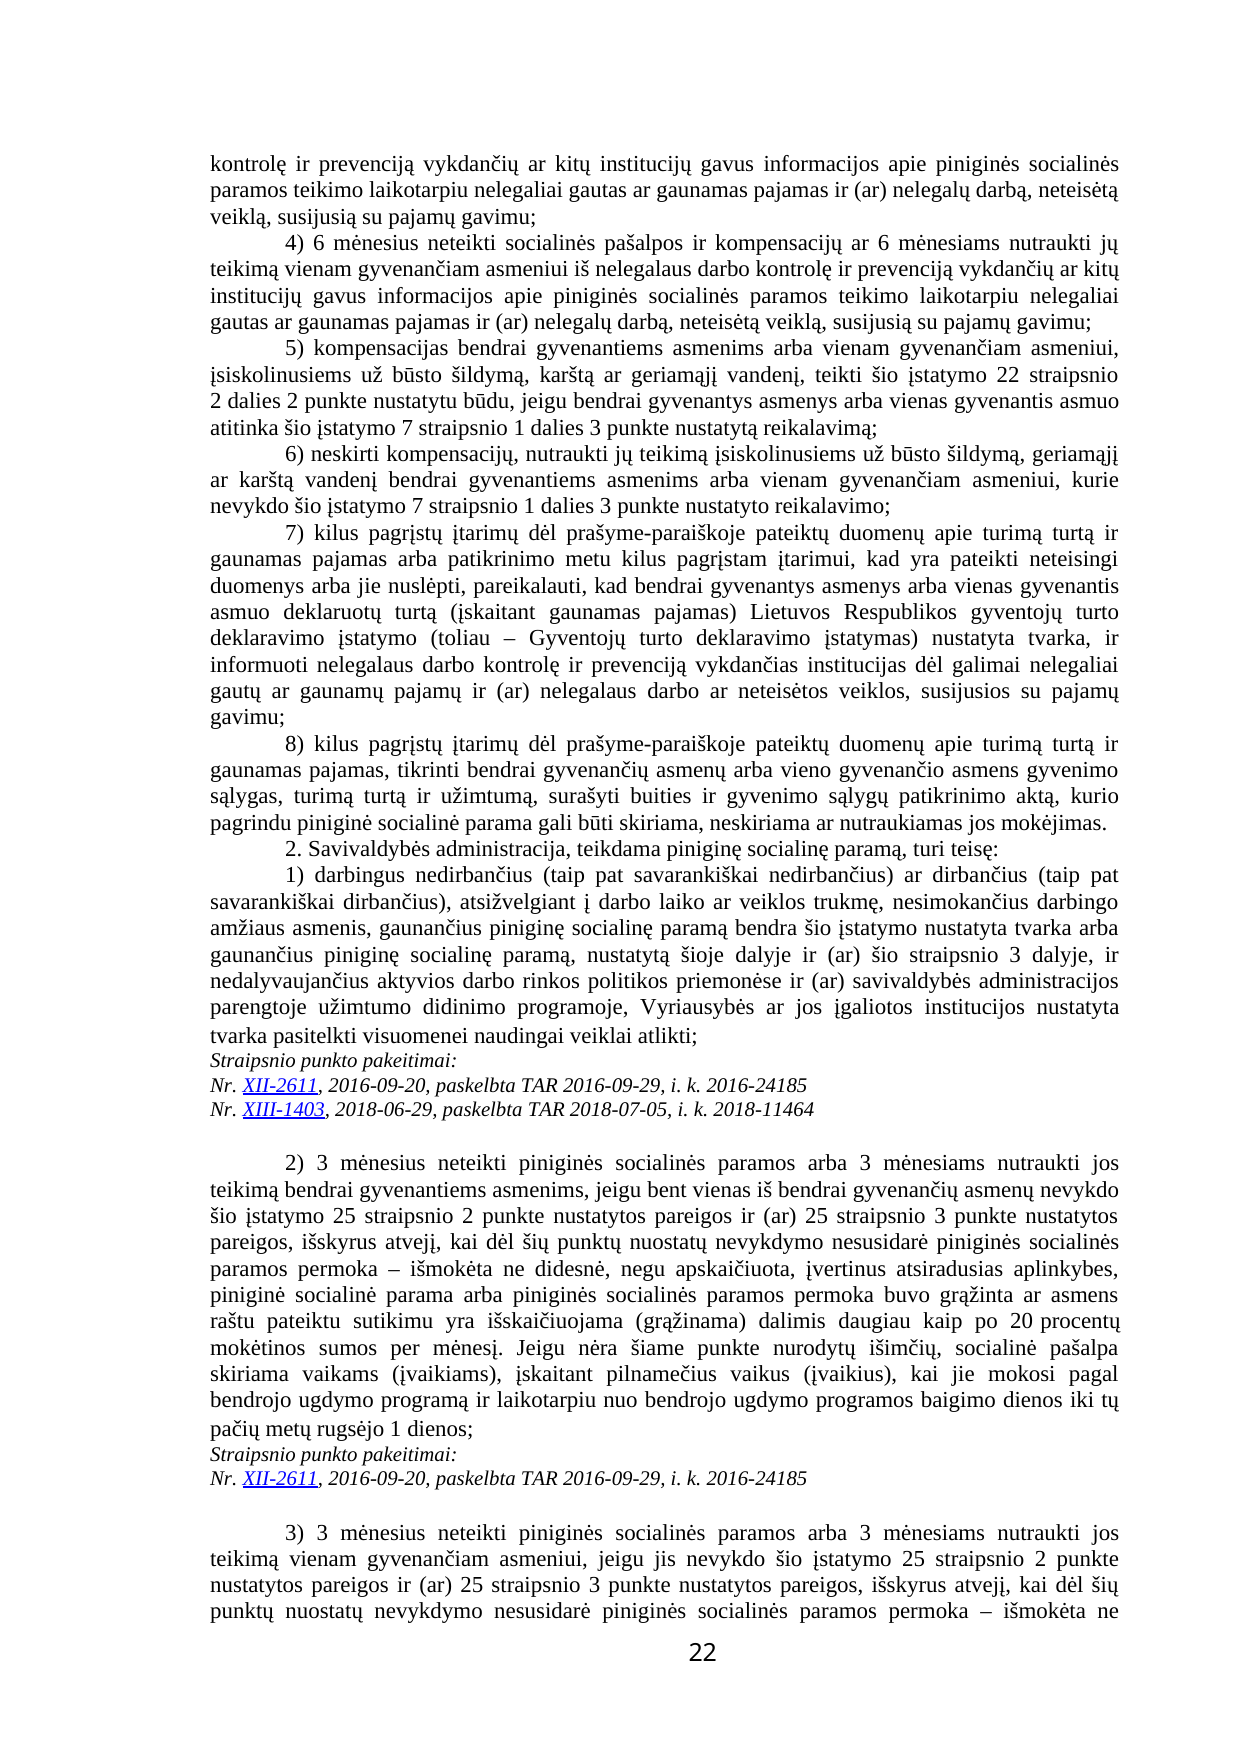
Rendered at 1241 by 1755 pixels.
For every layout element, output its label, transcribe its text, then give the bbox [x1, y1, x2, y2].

text 8) kilus pagrįstų įtarimų dėl prašyme-paraiškoje pateiktų duomenų apie turimą turtą ir gaunamas pajamas, tikrinti bendrai gyvenančių asmenų arba vieno gyvenančio asmens gyvenimo sąlygas, turimą turtą ir užimtumą, surašyti buities ir gyvenimo sąlygų patikrinimo aktą, kurio pagrindu piniginė socialinė parama gali būti skiriama, neskiriama ar nutraukiamas jos mokėjimas. [210, 730, 1120, 835]
text 5) kompensacijas bendrai gyvenantiems asmenims arba vienam gyvenančiam asmeniui, įsiskolinusiems už būsto šildymą, karštą ar geriamąjį vandenį, teikti šio įstatymo 22 straipsnio 2 dalies 2 punkte nustatytu būdu, jeigu bendrai gyvenantys asmenys arba vienas gyvenantis asmuo atitinka šio įstatymo 7 straipsnio 1 dalies 3 punkte nustatytą reikalavimą; [210, 334, 1120, 440]
text 2. Savivaldybės administracija, teikdama piniginę socialinę paramą, turi teisę: [210, 835, 1120, 862]
text 2) 3 mėnesius neteikti piniginės socialinės paramos arba 3 mėnesiams nutraukti jos teikimą bendrai gyvenantiems asmenims, jeigu bent vienas iš bendrai gyvenančių asmenų nevykdo šio įstatymo 25 straipsnio 2 punkte nustatytos pareigos ir (ar) 25 straipsnio 3 punkte nustatytos pareigos, išskyrus atvejį, kai dėl šių punktų nuostatų nevykdymo nesusidarė piniginės socialinės paramos permoka – išmokėta ne didesnė, negu apskaičiuota, įvertinus atsiradusias aplinkybes, piniginė socialinė parama arba piniginės socialinės paramos permoka buvo grąžinta ar asmens raštu pateiktu sutikimu yra išskaičiuojama (grąžinama) dalimis daugiau kaip po 20 procentų mokėtinos sumos per mėnesį. Jeigu nėra šiame punkte nurodytų išimčių, socialinė pašalpa skiriama vaikams (įvaikiams), įskaitant pilnamečius vaikus (įvaikius), kai jie mokosi pagal bendrojo ugdymo programą ir laikotarpiu nuo bendrojo ugdymo programos baigimo dienos iki tų pačių metų rugsėjo 1 dienos; [210, 1149, 1120, 1442]
text Nr. XII-2611, 2016-09-20, paskelbta TAR 2016-09-29, i. k. 2016-24185 [210, 1072, 1120, 1097]
text 4) 6 mėnesius neteikti socialinės pašalpos ir kompensacijų ar 6 mėnesiams nutraukti jų teikimą vienam gyvenančiam asmeniui iš nelegalaus darbo kontrolę ir prevenciją vykdančių ar kitų institucijų gavus informacijos apie piniginės socialinės paramos teikimo laikotarpiu nelegaliai gautas ar gaunamas pajamas ir (ar) nelegalų darbą, neteisėtą veiklą, susijusią su pajamų gavimu; [210, 229, 1120, 334]
text Nr. XIII-1403, 2018-06-29, paskelbta TAR 2018-07-05, i. k. 2018-11464 [210, 1097, 1120, 1121]
text Straipsnio punkto pakeitimai: [210, 1048, 1120, 1072]
text Straipsnio punkto pakeitimai: [210, 1442, 1120, 1466]
text kontrolę ir prevenciją vykdančių ar kitų institucijų gavus informacijos apie piniginės socialinės paramos teikimo laikotarpiu nelegaliai gautas ar gaunamas pajamas ir (ar) nelegalų darbą, neteisėtą veiklą, susijusią su pajamų gavimu; [210, 150, 1120, 229]
text 3) 3 mėnesius neteikti piniginės socialinės paramos arba 3 mėnesiams nutraukti jos teikimą vienam gyvenančiam asmeniui, jeigu jis nevykdo šio įstatymo 25 straipsnio 2 punkte nustatytos pareigos ir (ar) 25 straipsnio 3 punkte nustatytos pareigos, išskyrus atvejį, kai dėl šių punktų nuostatų nevykdymo nesusidarė piniginės socialinės paramos permoka – išmokėta ne [210, 1518, 1120, 1624]
text 7) kilus pagrįstų įtarimų dėl prašyme-paraiškoje pateiktų duomenų apie turimą turtą ir gaunamas pajamas arba patikrinimo metu kilus pagrįstam įtarimui, kad yra pateikti neteisingi duomenys arba jie nuslėpti, pareikalauti, kad bendrai gyvenantys asmenys arba vienas gyvenantis asmuo deklaruotų turtą (įskaitant gaunamas pajamas) Lietuvos Respublikos gyventojų turto deklaravimo įstatymo (toliau – Gyventojų turto deklaravimo įstatymas) nustatyta tvarka, ir informuoti nelegalaus darbo kontrolę ir prevenciją vykdančias institucijas dėl galimai nelegaliai gautų ar gaunamų pajamų ir (ar) nelegalaus darbo ar neteisėtos veiklos, susijusios su pajamų gavimu; [210, 519, 1120, 730]
text 1) darbingus nedirbančius (taip pat savarankiškai nedirbančius) ar dirbančius (taip pat savarankiškai dirbančius), atsižvelgiant į darbo laiko ar veiklos trukmę, nesimokančius darbingo amžiaus asmenis, gaunančius piniginę socialinę paramą bendra šio įstatymo nustatyta tvarka arba gaunančius piniginę socialinę paramą, nustatytą šioje dalyje ir (ar) šio straipsnio 3 dalyje, ir nedalyvaujančius aktyvios darbo rinkos politikos priemonėse ir (ar) savivaldybės administracijos parengtoje užimtumo didinimo programoje, Vyriausybės ar jos įgaliotos institucijos nustatyta tvarka pasitelkti visuomenei naudingai veiklai atlikti; [210, 862, 1120, 1048]
text Nr. XII-2611, 2016-09-20, paskelbta TAR 2016-09-29, i. k. 2016-24185 [210, 1466, 1120, 1490]
text 6) neskirti kompensacijų, nutraukti jų teikimą įsiskolinusiems už būsto šildymą, geriamąjį ar karštą vandenį bendrai gyvenantiems asmenims arba vienam gyvenančiam asmeniui, kurie nevykdo šio įstatymo 7 straipsnio 1 dalies 3 punkte nustatyto reikalavimo; [210, 440, 1120, 519]
